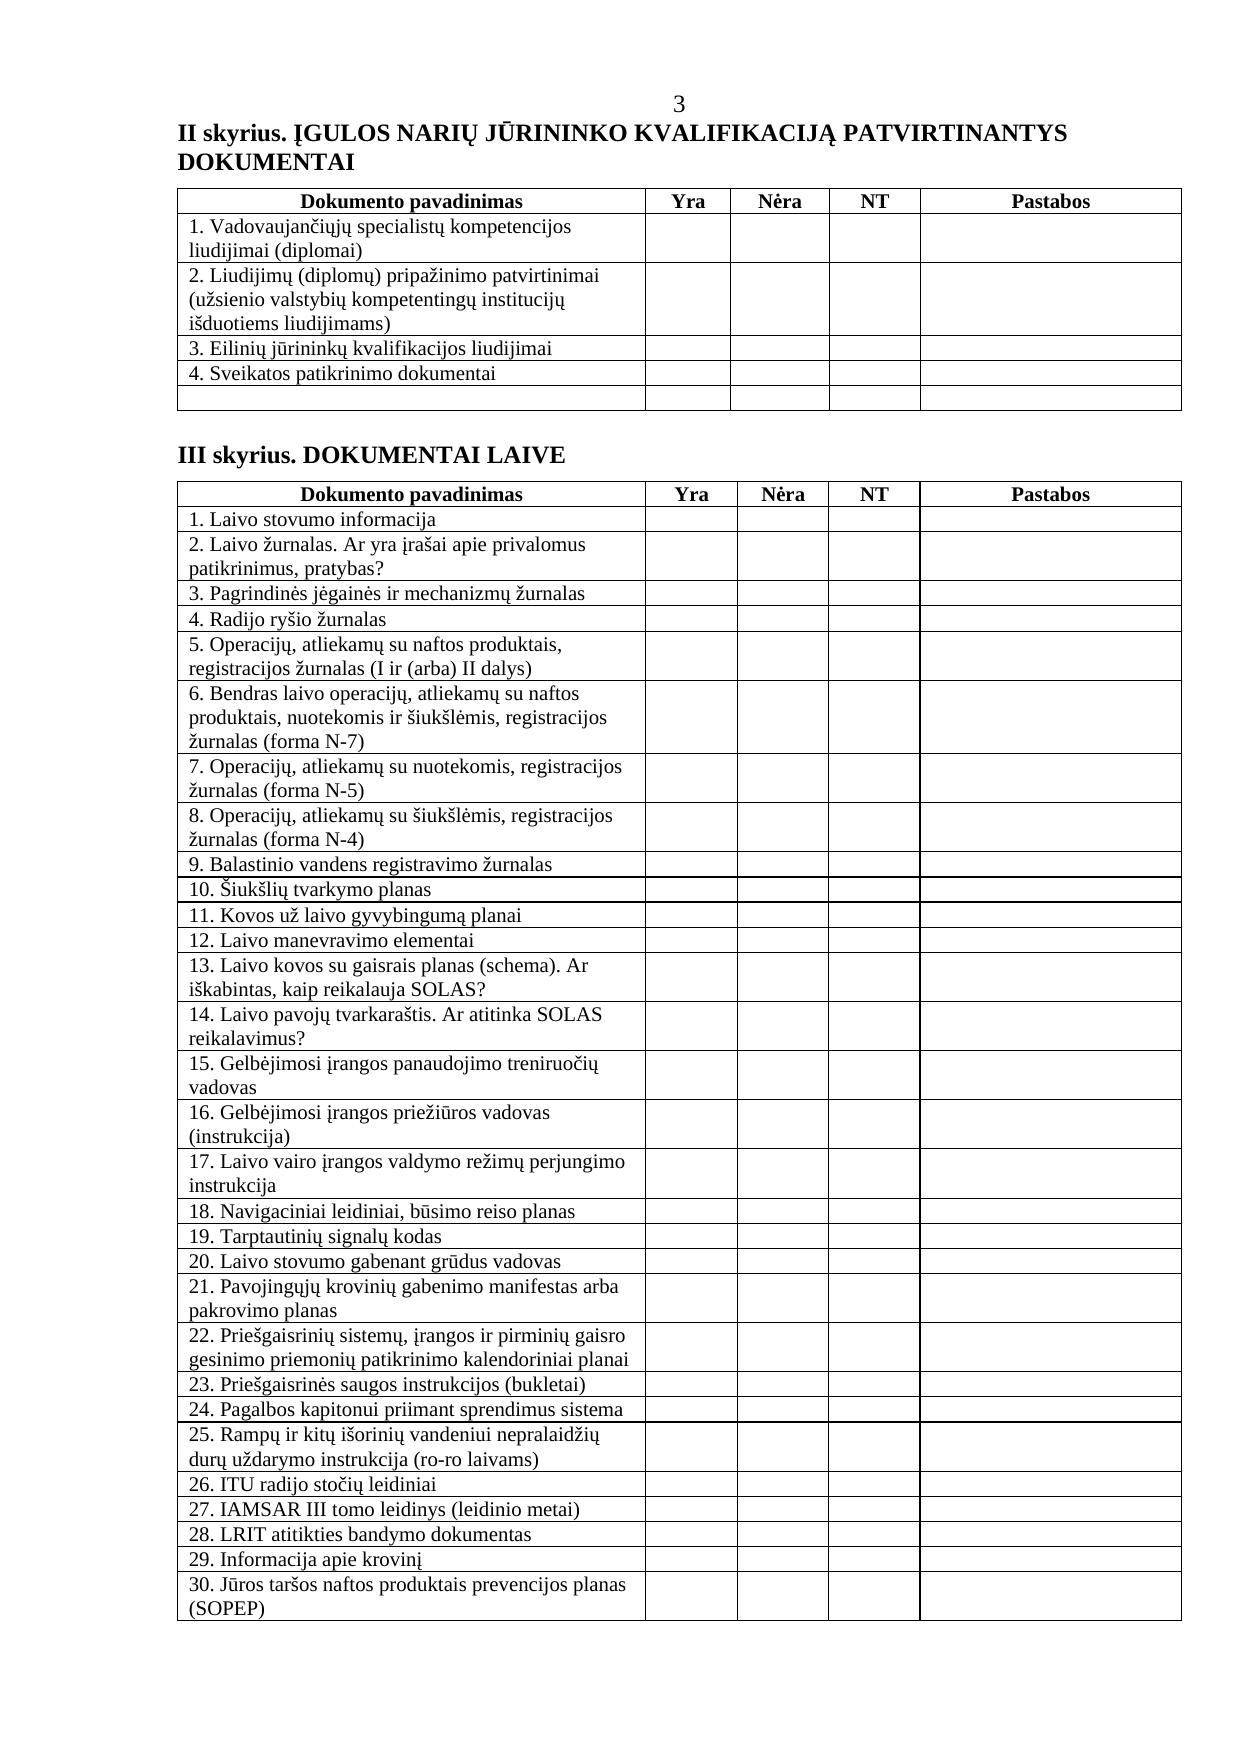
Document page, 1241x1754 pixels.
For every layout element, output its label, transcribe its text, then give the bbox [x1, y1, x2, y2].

table_cell [646, 214, 730, 262]
table_cell [829, 953, 919, 1001]
table_cell [646, 1423, 737, 1471]
table_cell [738, 532, 828, 580]
table_cell [731, 386, 829, 410]
table_cell [921, 532, 1181, 580]
table_cell 2. Liudijimų (diplomų) pripažinimo patvirtinimai (užsienio valstybių kompetentingų institucijų išduotiems liudijimams) [178, 263, 645, 335]
table_cell 3. Pagrindinės jėgainės ir mechanizmų žurnalas [178, 581, 645, 605]
table_cell [921, 1199, 1181, 1223]
table_cell [830, 361, 920, 385]
table_cell [921, 852, 1181, 876]
table_cell [646, 1051, 737, 1099]
table_cell [646, 386, 730, 410]
table_cell 26. ITU radijo stočių leidiniai [178, 1472, 645, 1496]
table_cell [829, 606, 919, 631]
table_cell [921, 928, 1181, 952]
text III skyrius. DOKUMENTAI LAIVE [177, 440, 1181, 469]
table_cell [829, 1224, 919, 1248]
table_cell [921, 1547, 1181, 1571]
table_cell [921, 803, 1181, 851]
table_cell 23. Priešgaisrinės saugos instrukcijos (bukletai) [178, 1372, 645, 1396]
table_cell [921, 336, 1181, 360]
table_cell 10. Šiukšlių tvarkymo planas [178, 878, 645, 901]
table_cell [830, 336, 920, 360]
table_cell [646, 1149, 737, 1197]
table_cell [921, 1397, 1181, 1421]
table_header Nėra [738, 482, 828, 506]
table_cell [921, 507, 1181, 531]
table_cell 11. Kovos už laivo gyvybingumą planai [178, 903, 645, 927]
table_cell [646, 581, 737, 605]
table_header Dokumento pavadinimas [178, 189, 645, 213]
table_cell [921, 953, 1181, 1001]
table_cell [921, 1497, 1181, 1521]
table_cell [738, 1497, 828, 1521]
table_cell [921, 1522, 1181, 1546]
table_cell 28. LRIT atitikties bandymo dokumentas [178, 1522, 645, 1546]
table_header Dokumento pavadinimas [178, 482, 645, 506]
table_cell [921, 1149, 1181, 1197]
table_cell [829, 903, 919, 927]
table_cell [921, 214, 1181, 262]
table_cell 21. Pavojingųjų krovinių gabenimo manifestas arba pakrovimo planas [178, 1274, 645, 1322]
table_cell [921, 1100, 1181, 1148]
table_cell 4. Sveikatos patikrinimo dokumentai [178, 361, 645, 385]
table_cell [646, 1397, 737, 1421]
table_cell [829, 852, 919, 876]
table_header Nėra [731, 189, 829, 213]
table_cell [646, 1100, 737, 1148]
table_cell [646, 263, 730, 335]
table_cell [829, 1372, 919, 1396]
table_cell 22. Priešgaisrinių sistemų, įrangos ir pirminių gaisro gesinimo priemonių patikrinimo kalendoriniai planai [178, 1323, 645, 1371]
table_cell 16. Gelbėjimosi įrangos priežiūros vadovas (instrukcija) [178, 1100, 645, 1148]
table_cell [738, 953, 828, 1001]
table_cell [738, 852, 828, 876]
table_cell 13. Laivo kovos su gaisrais planas (schema). Ar iškabintas, kaip reikalauja SOLAS? [178, 953, 645, 1001]
table_cell [738, 1224, 828, 1248]
table_cell [646, 1224, 737, 1248]
table_cell 9. Balastinio vandens registravimo žurnalas [178, 852, 645, 876]
table_cell [646, 1572, 737, 1620]
table_cell 17. Laivo vairo įrangos valdymo režimų perjungimo instrukcija [178, 1149, 645, 1197]
table_cell [829, 632, 919, 680]
table_cell [738, 754, 828, 802]
table_cell [921, 1051, 1181, 1099]
table_cell 5. Operacijų, atliekamų su naftos produktais, registracijos žurnalas (I ir (arba) II dalys) [178, 632, 645, 680]
table_cell 19. Tarptautinių signalų kodas [178, 1224, 645, 1248]
table_cell [738, 1372, 828, 1396]
table_cell [829, 581, 919, 605]
table_cell [738, 1547, 828, 1571]
table_cell 6. Bendras laivo operacijų, atliekamų su naftos produktais, nuotekomis ir šiukšlėmis, registracijos žurnalas (forma N-7) [178, 681, 645, 753]
table_cell [738, 507, 828, 531]
table_cell [829, 878, 919, 901]
table_cell [829, 1423, 919, 1471]
table_cell [731, 214, 829, 262]
table_cell [829, 1397, 919, 1421]
table_cell [738, 1199, 828, 1223]
table_cell [738, 1100, 828, 1148]
table_cell [921, 1249, 1181, 1273]
table_cell [738, 1522, 828, 1546]
table_header NT [829, 482, 919, 506]
table_cell [921, 1002, 1181, 1050]
table_cell [829, 1323, 919, 1371]
table_header Yra [646, 189, 730, 213]
table_cell [646, 1002, 737, 1050]
table_cell [731, 263, 829, 335]
table_cell [829, 1149, 919, 1197]
table_header Pastabos [921, 189, 1181, 213]
table_cell [646, 1323, 737, 1371]
table_cell [829, 1572, 919, 1620]
table_cell 2. Laivo žurnalas. Ar yra įrašai apie privalomus patikrinimus, pratybas? [178, 532, 645, 580]
table_cell [921, 632, 1181, 680]
table_cell [738, 681, 828, 753]
table_cell 20. Laivo stovumo gabenant grūdus vadovas [178, 1249, 645, 1273]
table_cell [646, 754, 737, 802]
table_cell [646, 361, 730, 385]
table_cell [646, 1249, 737, 1273]
table_cell [921, 263, 1181, 335]
table_cell [921, 1323, 1181, 1371]
table_cell 25. Rampų ir kitų išorinių vandeniui nepralaidžių durų uždarymo instrukcija (ro-ro laivams) [178, 1423, 645, 1471]
table_cell [646, 532, 737, 580]
table_cell [738, 878, 828, 901]
table_cell [731, 361, 829, 385]
table_cell [731, 336, 829, 360]
table_cell 1. Laivo stovumo informacija [178, 507, 645, 531]
table_cell [738, 1572, 828, 1620]
table_cell [829, 1249, 919, 1273]
table_cell [738, 928, 828, 952]
table_cell [178, 386, 645, 410]
table_cell [921, 878, 1181, 901]
table_cell [738, 1051, 828, 1099]
table_cell [829, 1051, 919, 1099]
table_cell [738, 1149, 828, 1197]
table_cell [921, 1572, 1181, 1620]
table_cell [646, 1472, 737, 1496]
table_cell [646, 1372, 737, 1396]
table_cell [921, 903, 1181, 927]
table_cell [646, 336, 730, 360]
table_cell [829, 532, 919, 580]
table_cell [830, 214, 920, 262]
table_cell 30. Jūros taršos naftos produktais prevencijos planas (SOPEP) [178, 1572, 645, 1620]
table_cell [829, 507, 919, 531]
table_header NT [830, 189, 920, 213]
table_cell [829, 1472, 919, 1496]
table_cell [921, 1472, 1181, 1496]
table_cell 27. IAMSAR III tomo leidinys (leidinio metai) [178, 1497, 645, 1521]
table_cell 8. Operacijų, atliekamų su šiukšlėmis, registracijos žurnalas (forma N-4) [178, 803, 645, 851]
table_cell [646, 852, 737, 876]
table_cell [646, 1522, 737, 1546]
table_cell [646, 507, 737, 531]
table_cell [829, 1522, 919, 1546]
table_cell [738, 903, 828, 927]
table_cell [921, 606, 1181, 631]
table_cell [738, 1249, 828, 1273]
table_cell [738, 1002, 828, 1050]
table_cell [646, 1497, 737, 1521]
table_cell 4. Radijo ryšio žurnalas [178, 606, 645, 631]
table_cell [738, 1423, 828, 1471]
table_cell [829, 1274, 919, 1322]
table_cell [646, 928, 737, 952]
table_cell [646, 1547, 737, 1571]
table_cell [738, 1397, 828, 1421]
table_cell [829, 1547, 919, 1571]
table_header Pastabos [921, 482, 1181, 506]
table_cell [646, 632, 737, 680]
table_cell [830, 386, 920, 410]
table_cell [829, 681, 919, 753]
table_cell [829, 1199, 919, 1223]
table_cell [738, 1274, 828, 1322]
table_cell [921, 681, 1181, 753]
table_cell [921, 1224, 1181, 1248]
table_cell [738, 606, 828, 631]
table_cell 15. Gelbėjimosi įrangos panaudojimo treniruočių vadovas [178, 1051, 645, 1099]
table_cell [921, 386, 1181, 410]
table_cell [646, 903, 737, 927]
table_cell 7. Operacijų, atliekamų su nuotekomis, registracijos žurnalas (forma N-5) [178, 754, 645, 802]
table_cell [738, 803, 828, 851]
table_cell [829, 1497, 919, 1521]
table_cell 1. Vadovaujančiųjų specialistų kompetencijos liudijimai (diplomai) [178, 214, 645, 262]
table_cell [829, 1100, 919, 1148]
table_cell [829, 928, 919, 952]
table_cell [646, 1274, 737, 1322]
table_header Yra [646, 482, 737, 506]
table_cell [646, 606, 737, 631]
table_cell [921, 754, 1181, 802]
table_cell 12. Laivo manevravimo elementai [178, 928, 645, 952]
table_cell [646, 953, 737, 1001]
table_cell 24. Pagalbos kapitonui priimant sprendimus sistema [178, 1397, 645, 1421]
table_cell [738, 1472, 828, 1496]
table_cell [738, 632, 828, 680]
table_cell [829, 1002, 919, 1050]
table_cell [829, 754, 919, 802]
table_cell 18. Navigaciniai leidiniai, būsimo reiso planas [178, 1199, 645, 1223]
table_cell [921, 581, 1181, 605]
table_cell [738, 581, 828, 605]
table_cell 3. Eilinių jūrininkų kvalifikacijos liudijimai [178, 336, 645, 360]
table_cell 29. Informacija apie krovinį [178, 1547, 645, 1571]
table_cell 14. Laivo pavojų tvarkaraštis. Ar atitinka SOLAS reikalavimus? [178, 1002, 645, 1050]
table_cell [829, 803, 919, 851]
text II skyrius. ĮGULOS NARIŲ JŪRININKO KVALIFIKACIJĄ PATVIRTINANTYS DOKUMENTAI [177, 118, 1181, 176]
table_cell [830, 263, 920, 335]
table_cell [921, 1274, 1181, 1322]
table_cell [921, 361, 1181, 385]
table_cell [646, 878, 737, 901]
table_cell [921, 1372, 1181, 1396]
table_cell [921, 1423, 1181, 1471]
table_cell [738, 1323, 828, 1371]
table_cell [646, 1199, 737, 1223]
table_cell [646, 803, 737, 851]
table_cell [646, 681, 737, 753]
